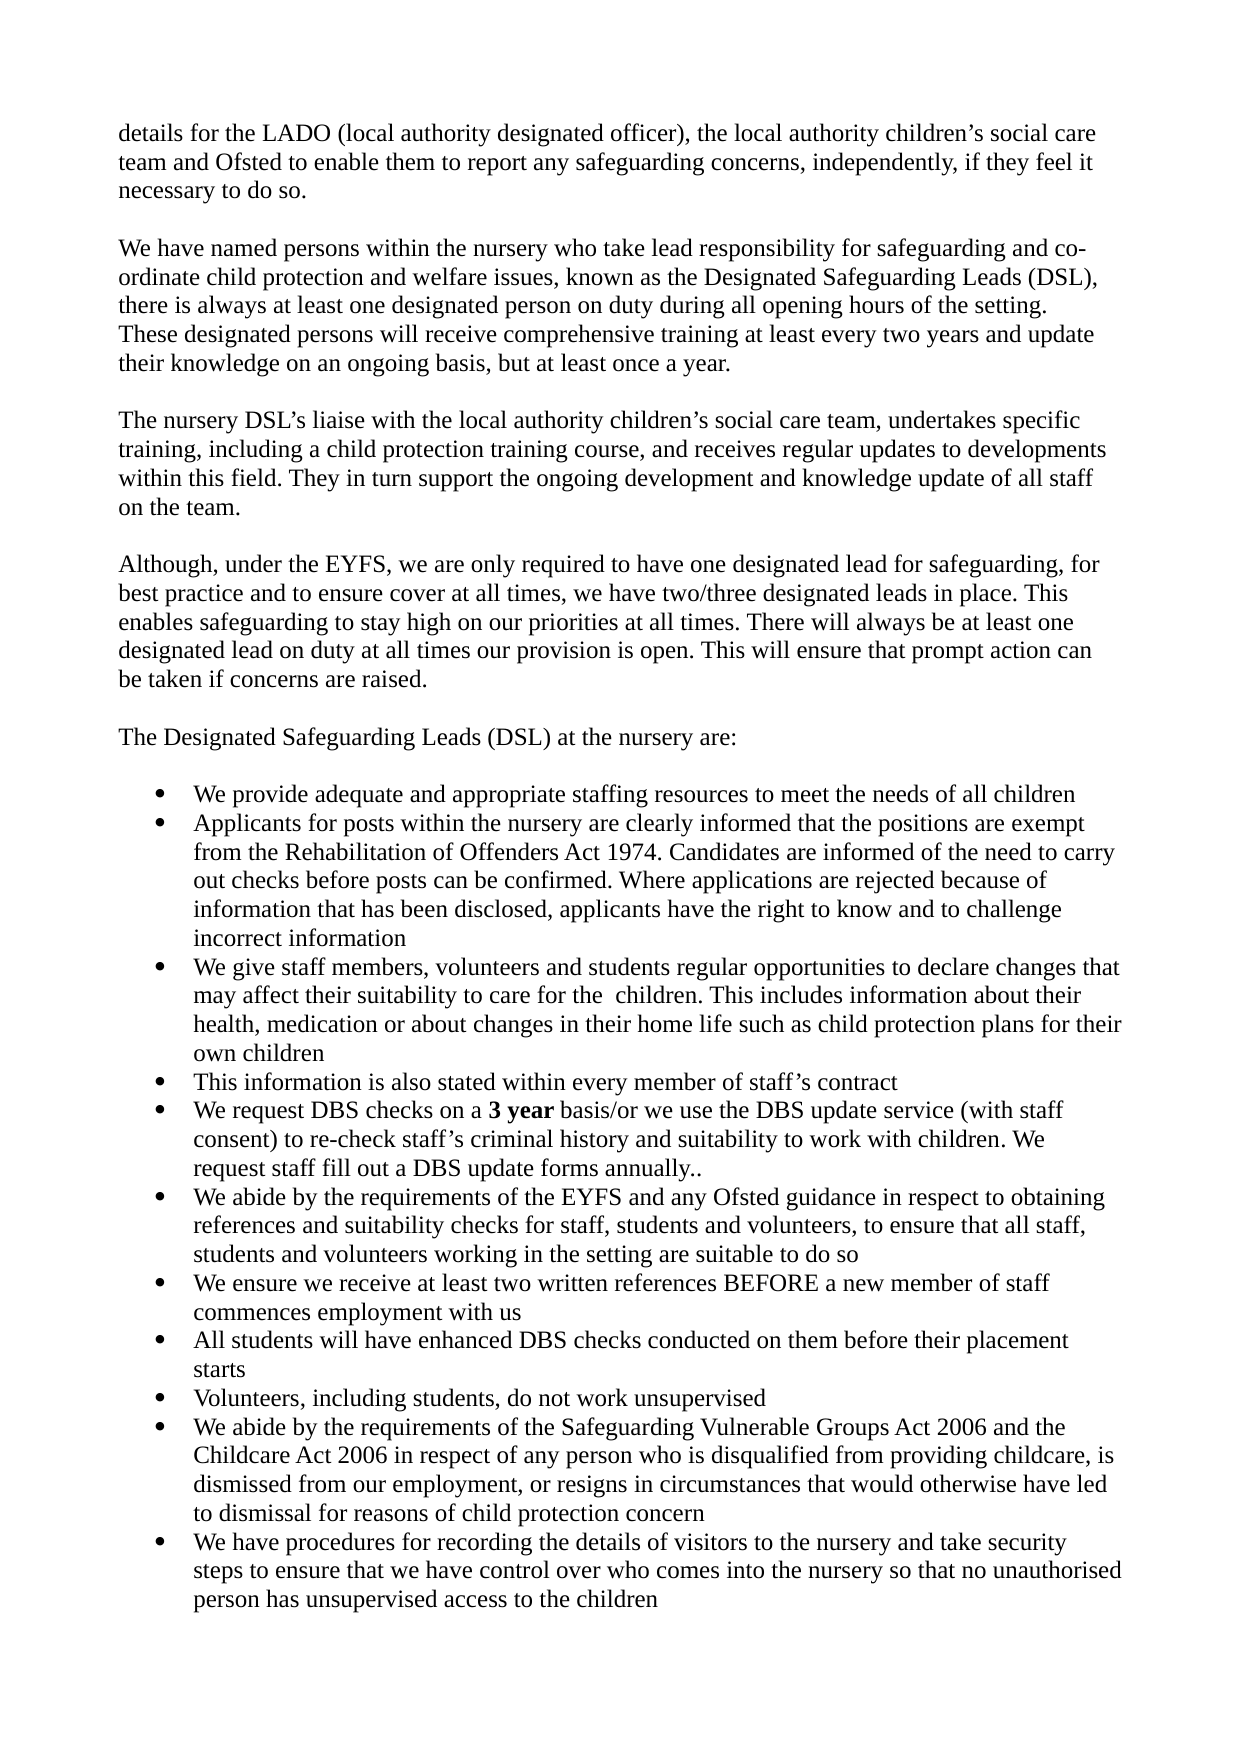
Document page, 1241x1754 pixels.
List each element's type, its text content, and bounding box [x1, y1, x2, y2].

list We abide by the requirements of the EYFS and any Ofsted guidance in respect to obtaining references and suitability checks for staff, students and volunteers, to ensure that all staff, students and volunteers working in the setting are suitable to do so [156, 1182, 1122, 1268]
text details for the LADO (local authority designated officer), the local authority children’s social care team and Ofsted to enable them to report any safeguarding concerns, independently, if they feel it necessary to do so. [118, 118, 1122, 204]
list We ensure we receive at least two written references BEFORE a new member of staff commences employment with us [156, 1268, 1122, 1326]
list We abide by the requirements of the Safeguarding Vulnerable Groups Act 2006 and the Childcare Act 2006 in respect of any person who is disqualified from providing childcare, is dismissed from our employment, or resigns in circumstances that would otherwise have led to dismissal for reasons of child protection concern [156, 1412, 1122, 1527]
list All students will have enhanced DBS checks conducted on them before their placement starts [156, 1326, 1122, 1383]
list This information is also stated within every member of staff’s contract [156, 1067, 1122, 1096]
text We have named persons within the nursery who take lead responsibility for safeguarding and co-ordinate child protection and welfare issues, known as the Designated Safeguarding Leads (DSL), there is always at least one designated person on duty during all opening hours of the setting. [118, 233, 1122, 319]
list We give staff members, volunteers and students regular opportunities to declare changes that may affect their suitability to care for the children. This includes information about their health, medication or about changes in their home life such as child protection plans for their own children [156, 952, 1122, 1067]
text These designated persons will receive comprehensive training at least every two years and update their knowledge on an ongoing basis, but at least once a year. [118, 319, 1122, 377]
list We request DBS checks on a 3 year basis/or we use the DBS update service (with staff consent) to re-check staff’s criminal history and suitability to work with children. We request staff fill out a DBS update forms annually.. [156, 1096, 1122, 1182]
text Although, under the EYFS, we are only required to have one designated lead for safeguarding, for best practice and to ensure cover at all times, we have two/three designated leads in place. This enables safeguarding to stay high on our priorities at all times. There will always be at least one designated lead on duty at all times our provision is open. This will ensure that prompt action can be taken if concerns are raised. [118, 549, 1122, 693]
text The nursery DSL’s liaise with the local authority children’s social care team, undertakes specific training, including a child protection training course, and receives regular updates to developments within this field. They in turn support the ongoing development and knowledge update of all staff on the team. [118, 406, 1122, 521]
list Volunteers, including students, do not work unsupervised [156, 1383, 1122, 1412]
list Applicants for posts within the nursery are clearly informed that the positions are exempt from the Rehabilitation of Offenders Act 1974. Candidates are informed of the need to carry out checks before posts can be confirmed. Where applications are rejected because of information that has been disclosed, applicants have the right to know and to challenge incorrect information [156, 808, 1122, 952]
text The Designated Safeguarding Leads (DSL) at the nursery are: [118, 722, 1122, 751]
list We have procedures for recording the details of visitors to the nursery and take security steps to ensure that we have control over who comes into the nursery so that no unauthorised person has unsupervised access to the children [156, 1527, 1122, 1613]
list We provide adequate and appropriate staffing resources to meet the needs of all children [156, 779, 1122, 808]
